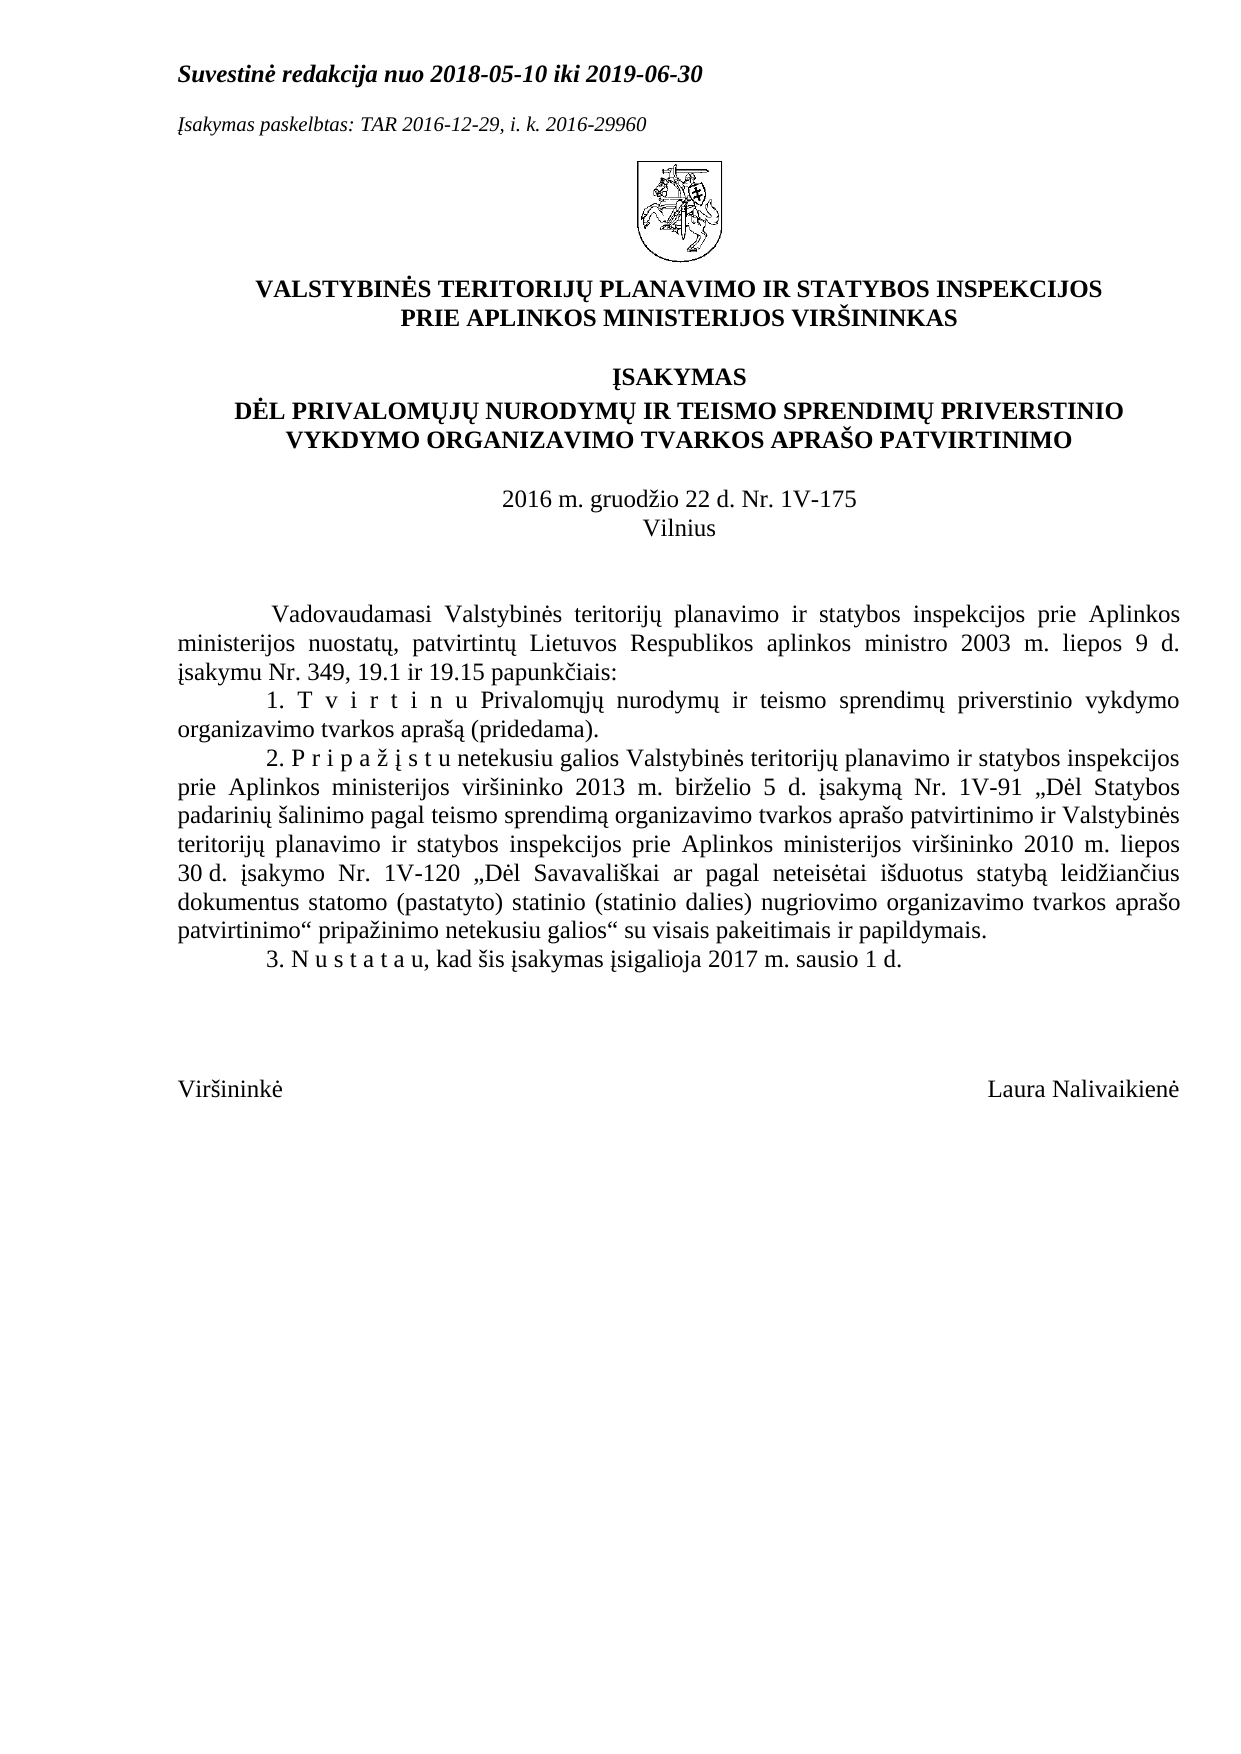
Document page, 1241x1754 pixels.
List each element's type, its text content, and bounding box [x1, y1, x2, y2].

text 2016 m. gruodžio 22 d. Nr. 1V-175 [177, 484, 1181, 513]
text Vadovaudamasi Valstybinės teritorijų planavimo ir statybos inspekcijos prie Aplinkos ministerijos nuostatų, patvirtintų Lietuvos Respublikos aplinkos ministro 2003 m. liepos 9 d. įsakymu Nr. 349, 19.1 ir 19.15 papunkčiais: [177, 599, 1181, 686]
text ĮSAKYMAS [177, 362, 1181, 391]
text Vilnius [177, 513, 1181, 542]
text 1. T v i r t i n u Privalomųjų nurodymų ir teismo sprendimų priverstinio vykdymo organizavimo tvarkos aprašą (pridedama). [177, 686, 1181, 743]
text 2. P r i p a ž į s t u netekusiu galios Valstybinės teritorijų planavimo ir statybos inspekcijos prie Aplinkos ministerijos viršininko 2013 m. birželio 5 d. įsakymą Nr. 1V-91 „Dėl Statybos padarinių šalinimo pagal teismo sprendimą organizavimo tvarkos aprašo patvirtinimo ir Valstybinės teritorijų planavimo ir statybos inspekcijos prie Aplinkos ministerijos viršininko 2010 m. liepos 30 d. įsakymo Nr. 1V-120 „Dėl Savavališkai ar pagal neteisėtai išduotus statybą leidžiančius dokumentus statomo (pastatyto) statinio (statinio dalies) nugriovimo organizavimo tvarkos aprašo patvirtinimo“ pripažinimo netekusiu galios“ su visais pakeitimais ir papildymais. [177, 743, 1181, 944]
text 3. N u s t a t a u, kad šis įsakymas įsigalioja 2017 m. sausio 1 d. [177, 944, 1181, 973]
text Viršininkė Laura Nalivaikienė [177, 1074, 1181, 1102]
text DĖL PRIVALOMŲJŲ NURODYMŲ IR TEISMO SPRENDIMŲ PRIVERSTINIO VYKDYMO ORGANIZAVIMO TVARKOS APRAŠO PATVIRTINIMO [177, 396, 1181, 453]
text Suvestinė redakcija nuo 2018-05-10 iki 2019-06-30 [177, 59, 1181, 88]
text prie aplinkos ministerijos viršininkas [177, 303, 1181, 332]
text valstybinės teritorijų planavimo ir statybos inspekcijos [177, 274, 1181, 303]
text Įsakymas paskelbtas: TAR 2016-12-29, i. k. 2016-29960 [177, 112, 1181, 136]
